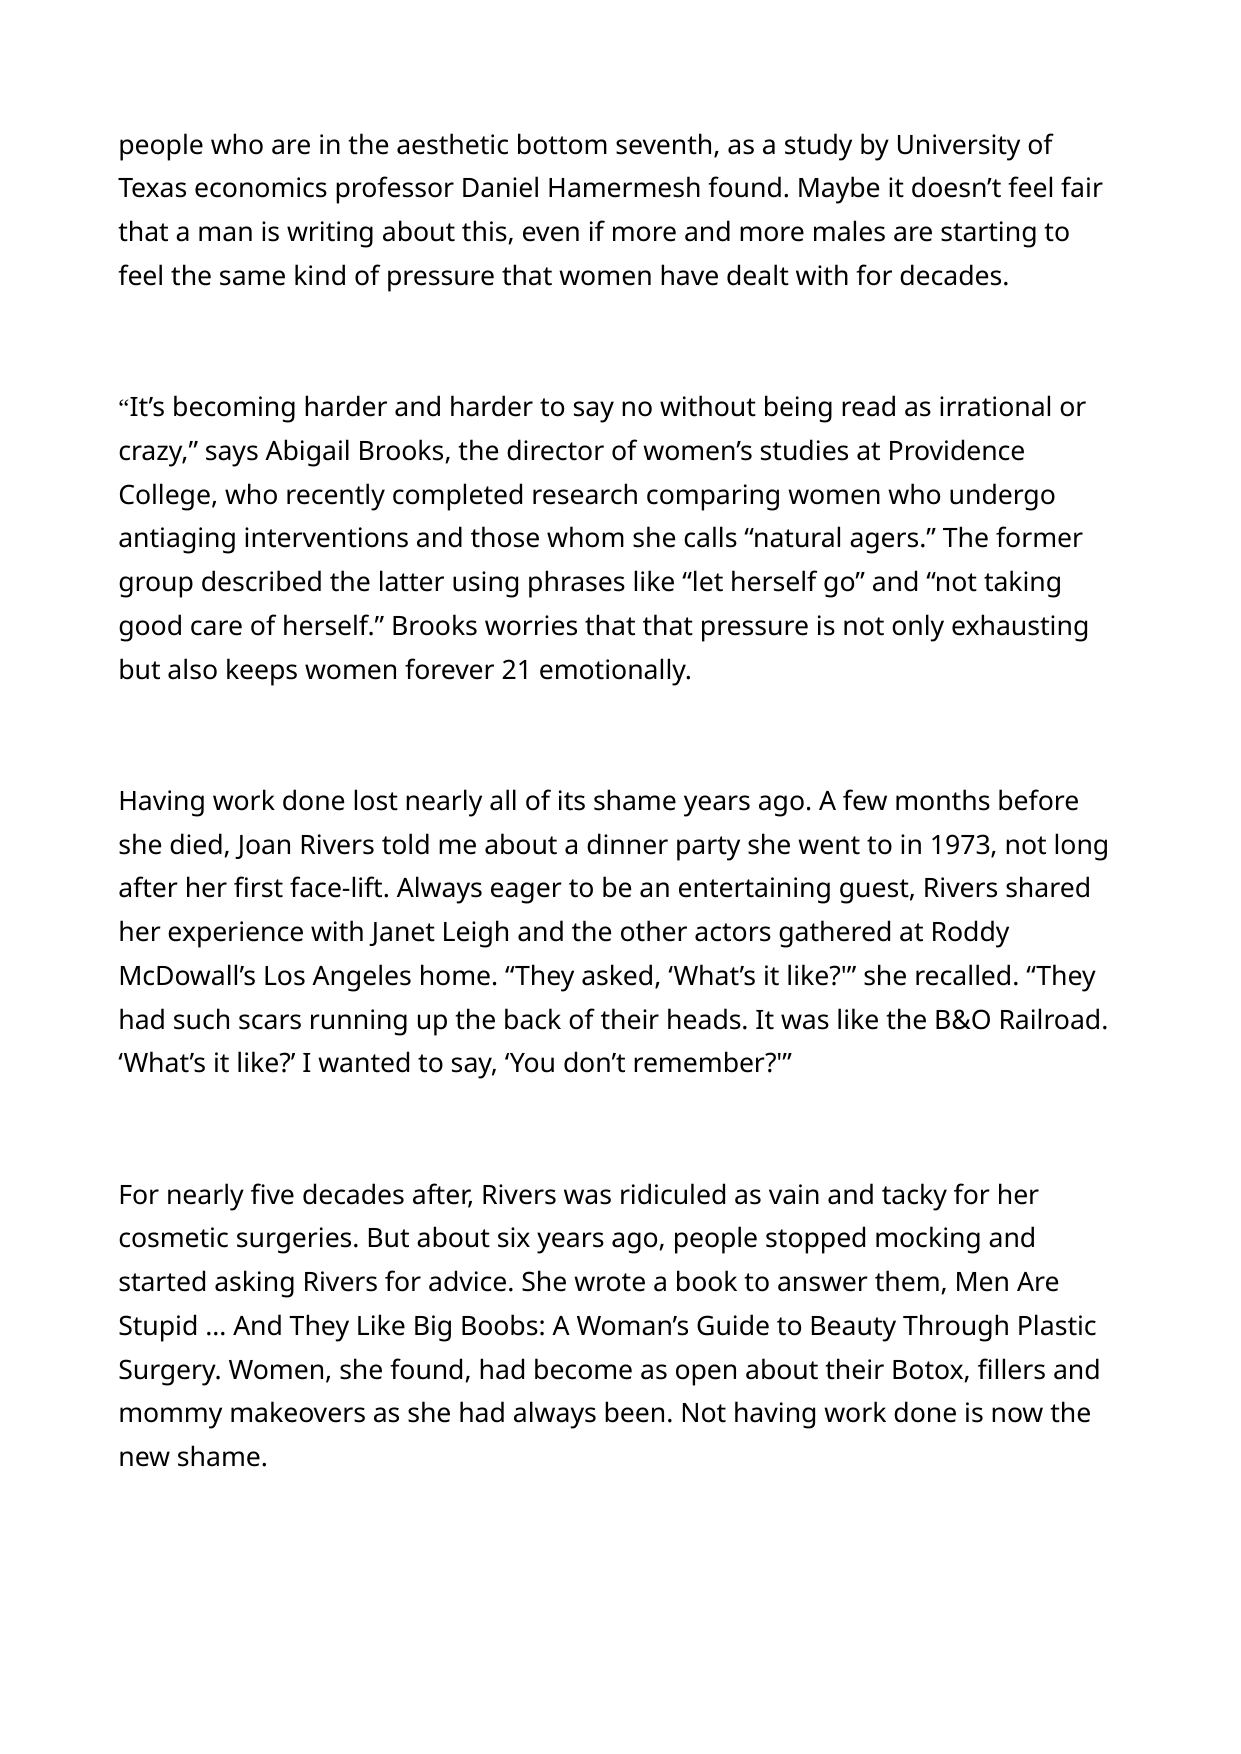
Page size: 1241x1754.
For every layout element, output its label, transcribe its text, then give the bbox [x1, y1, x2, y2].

text people who are in the aesthetic bottom seventh, as a study by University of Texas economics professor Daniel Hamermesh found. Maybe it doesn’t feel fair that a man is writing about this, even if more and more males are starting to feel the same kind of pressure that women have dealt with for decades. [118, 118, 1122, 293]
text Having work done lost nearly all of its shame years ago. A few months before she died, Joan Rivers told me about a dinner party she went to in 1973, not long after her first face-lift. Always eager to be an entertaining guest, Rivers shared her experience with Janet Leigh and the other actors gathered at Roddy McDowall’s Los Angeles home. “They asked, ‘What’s it like?'” she recalled. “They had such scars running up the back of their heads. It was like the B&O Railroad. ‘What’s it like?’ I wanted to say, ‘You don’t remember?'” [118, 774, 1122, 1081]
text “It’s becoming harder and harder to say no without being read as irrational or crazy,” says Abigail Brooks, the director of women’s studies at Providence College, who recently completed research comparing women who undergo antiaging interventions and those whom she calls “natural agers.” The former group described the latter using phrases like “let herself go” and “not taking good care of herself.” Brooks worries that that pressure is not only exhausting but also keeps women forever 21 emotionally. [118, 381, 1122, 687]
text For nearly five decades after, Rivers was ridiculed as vain and tacky for her cosmetic surgeries. But about six years ago, people stopped mocking and started asking Rivers for advice. She wrote a book to answer them, Men Are Stupid … And They Like Big Boobs: A Woman’s Guide to Beauty Through Plastic Surgery. Women, she found, had become as open about their Botox, fillers and mommy makeovers as she had always been. Not having work done is now the new shame. [118, 1168, 1122, 1474]
